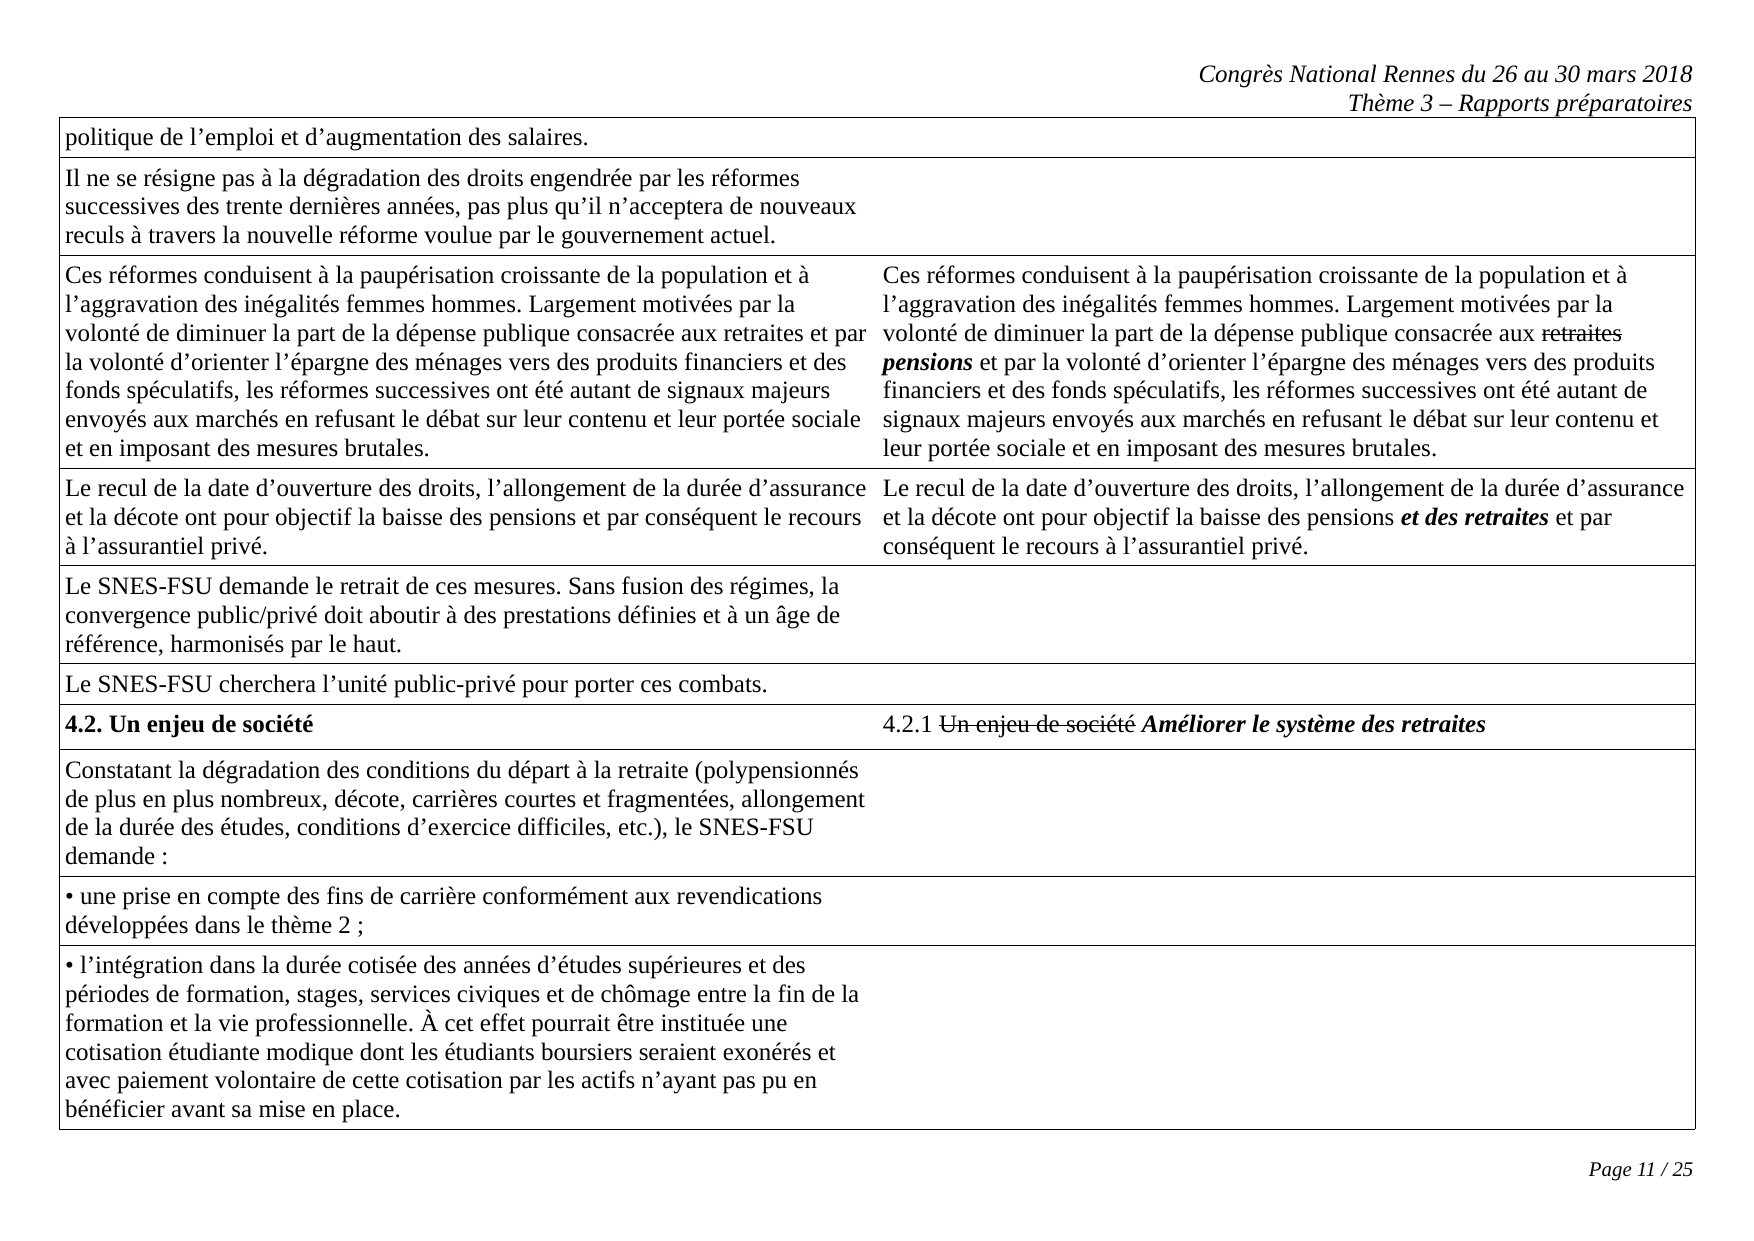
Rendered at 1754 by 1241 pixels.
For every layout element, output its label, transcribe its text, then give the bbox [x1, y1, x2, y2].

table_cell [877, 158, 1695, 255]
table_cell Le SNES-FSU demande le retrait de ces mesures. Sans fusion des régimes, la convergence public/privé doit aboutir à des prestations définies et à un âge de référence, harmonisés par le haut. [60, 566, 877, 663]
table_cell [877, 566, 1695, 663]
table_cell Il ne se résigne pas à la dégradation des droits engendrée par les réformes successives des trente dernières années, pas plus qu’il n’acceptera de nouveaux reculs à travers la nouvelle réforme voulue par le gouvernement actuel. [60, 158, 877, 255]
table_cell [1696, 704, 1754, 749]
table_cell [1696, 945, 1754, 1129]
table_cell • l’intégration dans la durée cotisée des années d’études supérieures et des périodes de formation, stages, services civiques et de chômage entre la fin de la formation et la vie professionnelle. À cet effet pourrait être instituée une cotisation étudiante modique dont les étudiants boursiers seraient exonérés et avec paiement volontaire de cette cotisation par les actifs n’ayant pas pu en bénéficier avant sa mise en place. [60, 946, 877, 1129]
table_cell Le SNES-FSU cherchera l’unité public-privé pour porter ces combats. [60, 664, 877, 703]
table_cell [877, 750, 1695, 876]
table_cell [1696, 157, 1754, 255]
table_cell Le recul de la date d’ouverture des droits, l’allongement de la durée d’assurance et la décote ont pour objectif la baisse des pensions et par conséquent le recours à l’assurantiel privé. [60, 469, 877, 565]
table_cell 4.2. Un enjeu de société [60, 705, 877, 749]
table_cell • une prise en compte des fins de carrière conformément aux revendications développées dans le thème 2 ; [60, 877, 877, 945]
table_cell [877, 877, 1695, 945]
table_cell Ces réformes conduisent à la paupérisation croissante de la population et à l’aggravation des inégalités femmes hommes. Largement motivées par la volonté de diminuer la part de la dépense publique consacrée aux retraites pensions et par la volonté d’orienter l’épargne des ménages vers des produits financiers et des fonds spéculatifs, les réformes successives ont été autant de signaux majeurs envoyés aux marchés en refusant le débat sur leur contenu et leur portée sociale et en imposant des mesures brutales. [877, 256, 1695, 467]
table_cell 4.2.1 Un enjeu de société Améliorer le système des retraites [877, 705, 1695, 749]
table_cell Le recul de la date d’ouverture des droits, l’allongement de la durée d’assurance et la décote ont pour objectif la baisse des pensions et des retraites et par conséquent le recours à l’assurantiel privé. [877, 469, 1695, 565]
table_cell [1696, 749, 1754, 876]
table_cell Constatant la dégradation des conditions du départ à la retraite (polypensionnés de plus en plus nombreux, décote, carrières courtes et fragmentées, allongement de la durée des études, conditions d’exercice difficiles, etc.), le SNES-FSU demande : [60, 750, 877, 876]
table_cell [1696, 876, 1754, 945]
table_cell politique de l’emploi et d’augmentation des salaires. [60, 118, 877, 157]
table_cell [877, 664, 1695, 703]
table_cell Ces réformes conduisent à la paupérisation croissante de la population et à l’aggravation des inégalités femmes hommes. Largement motivées par la volonté de diminuer la part de la dépense publique consacrée aux retraites et par la volonté d’orienter l’épargne des ménages vers des produits financiers et des fonds spéculatifs, les réformes successives ont été autant de signaux majeurs envoyés aux marchés en refusant le débat sur leur contenu et leur portée sociale et en imposant des mesures brutales. [60, 256, 877, 467]
table_cell [1696, 117, 1754, 157]
table_cell [1696, 663, 1754, 703]
table_cell [877, 118, 1695, 157]
table_cell [1696, 468, 1754, 565]
table_cell [1696, 255, 1754, 467]
table_cell [1696, 565, 1754, 663]
table_cell [877, 946, 1695, 1129]
